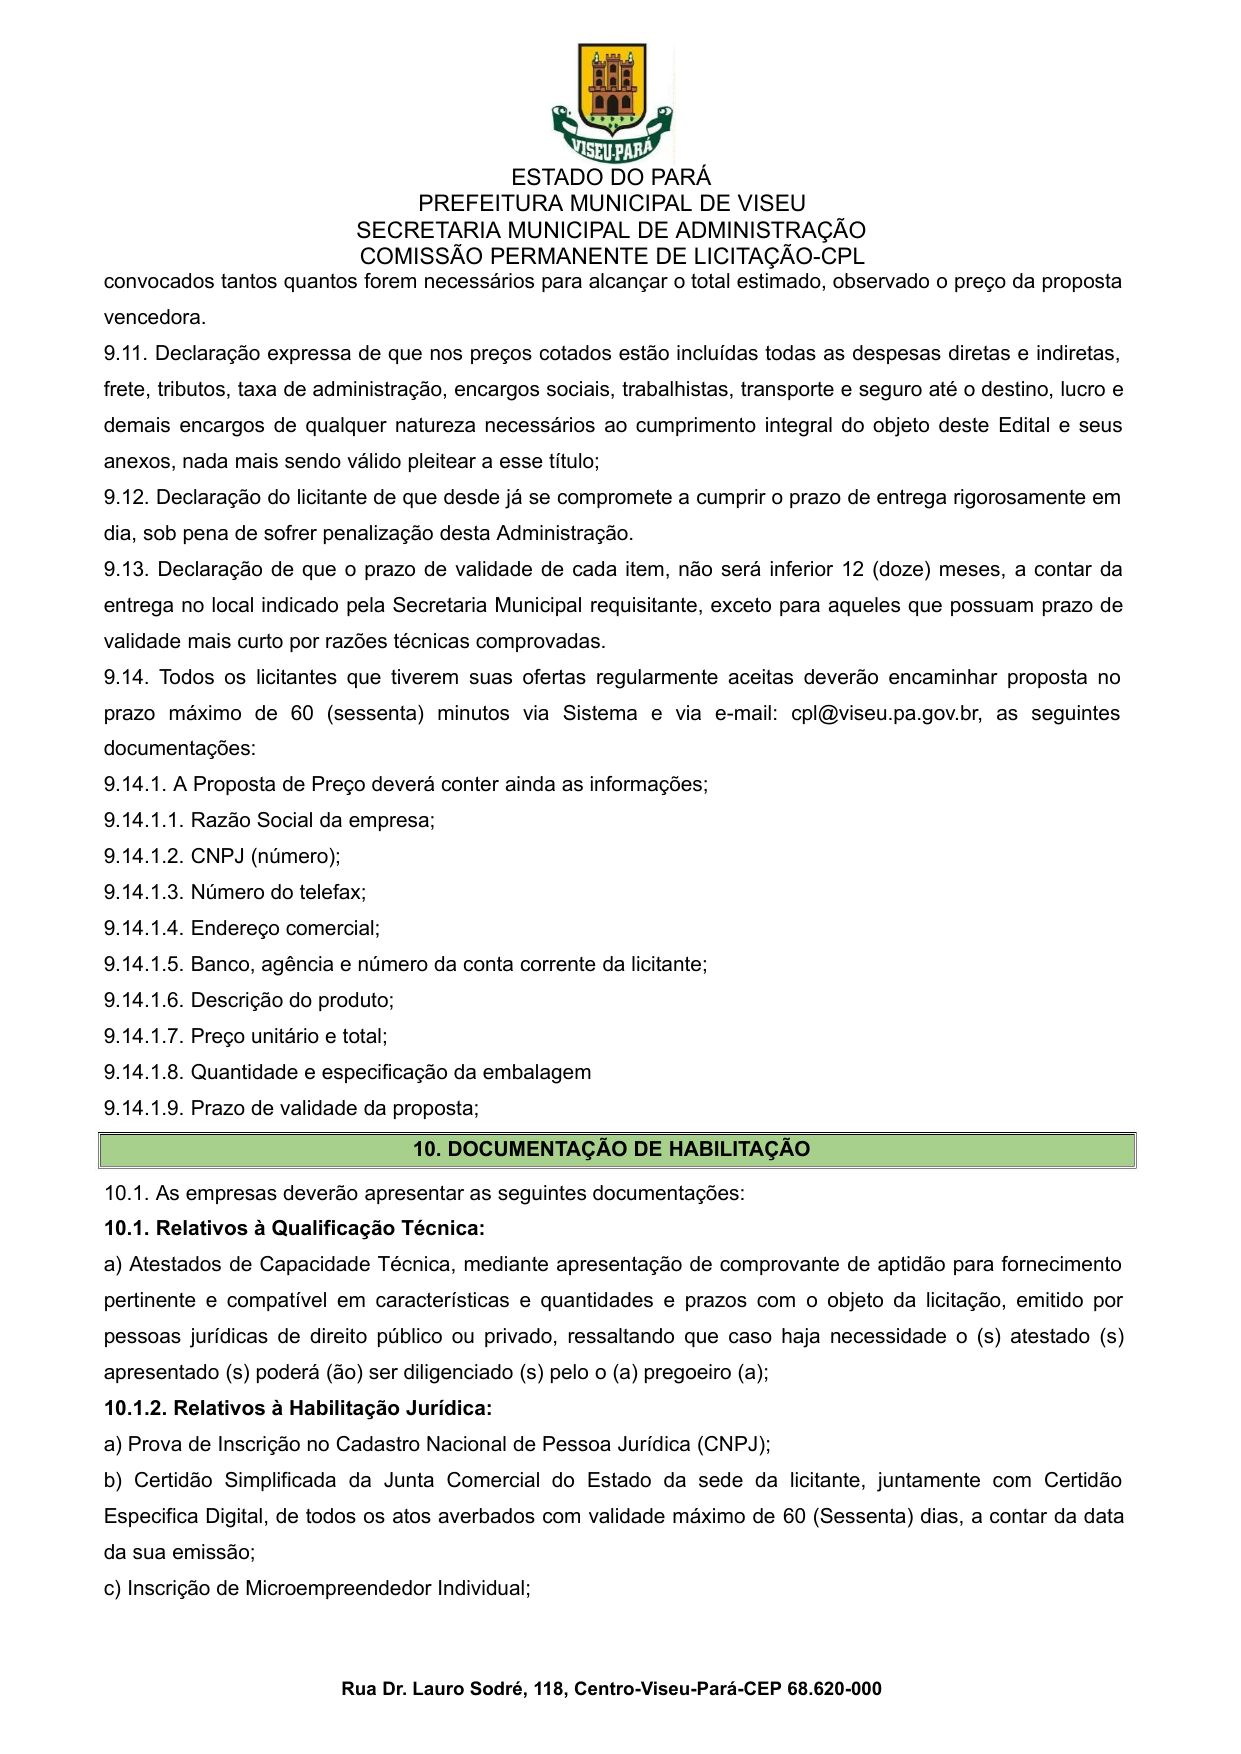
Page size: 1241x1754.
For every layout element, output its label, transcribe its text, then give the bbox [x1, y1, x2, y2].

text 9 [103, 809, 115, 832]
picture [95, 1129, 1139, 1171]
text validade mais curto por razões técnicas comprovadas. [103, 629, 1147, 653]
picture [549, 41, 676, 165]
text vencedora. [103, 306, 231, 329]
text COMISSÃO PERMANENTE DE LICITAÇÃO-CPL [359, 244, 1146, 269]
text b) Certidão Simplificada da Junta Comercial do Estado da sede da licitante, juntamente com Certidão [103, 1469, 1147, 1492]
text Especifica Digital, de todos os atos averbados com validade máximo de 60 (Sessenta) dias, a contar da data [103, 1505, 1147, 1528]
text anexos, nada mais sendo válido pleitear a esse título; [103, 450, 1147, 473]
text .14.1.4. Endereço comercial; [115, 917, 405, 940]
text 9 [103, 773, 115, 796]
text 9 [103, 845, 115, 868]
text .14.1.9. Prazo de validade da proposta; [115, 1097, 503, 1120]
text 9 [103, 1097, 115, 1120]
text .14.1.7. Preço unitário e total; [115, 1025, 412, 1048]
text 9.11. Declaração expressa de que nos preços cotados estão incluídas todas as despesas diretas e indiretas, [103, 342, 1146, 365]
text 9.14. Todos os licitantes que tiverem suas ofertas regularmente aceitas deverão encaminhar proposta no [103, 666, 1146, 689]
text .14.1.3. Número do telefax; [115, 881, 391, 904]
text 10.1.2. Relativos à Habilitação Jurídica: [103, 1397, 517, 1420]
text demais encargos de qualquer natureza necessários ao cumprimento integral do objeto deste Edital e seus [103, 414, 1147, 437]
text .14.1. A Proposta de Preço deverá conter ainda as informações; [115, 773, 733, 796]
text .14.1.8. Quantidade e especificação da embalagem [115, 1061, 615, 1084]
text pessoas jurídicas de direito público ou privado, ressaltando que caso haja necessidade o (s) atestado (s) [103, 1325, 1147, 1348]
text Rua Dr. Lauro Sodré, 118, Centro-Viseu-Pará-CEP 68.620-000 [341, 1679, 909, 1699]
text .14.1.5. Banco, agência e número da conta corrente da licitante; [115, 953, 731, 976]
text 9 [103, 953, 115, 976]
text 9 [103, 989, 115, 1012]
text 9 [103, 917, 115, 940]
text documentações: [103, 737, 1147, 761]
text 9 [103, 558, 140, 581]
text pertinente e compatível em características e quantidades e prazos com o objeto da licitação, emitido por [103, 1289, 1147, 1313]
text entrega no local indicado pela Secretaria Municipal requisitante, exceto para aqueles que possuam prazo de [103, 593, 1147, 617]
text 9 [103, 1025, 115, 1048]
text apresentado (s) poderá (ão) ser diligenciado (s) pelo o (a) pregoeiro (a); [103, 1361, 1147, 1384]
text dia, sob pena de sofrer penalização desta Administração. [103, 522, 1146, 545]
text a) Prova de Inscrição no Cadastro Nacional de Pessoa Jurídica (CNPJ); [103, 1433, 1147, 1456]
text .14.1.2. CNPJ (número); [115, 845, 366, 868]
text 9 [103, 881, 115, 904]
text 10. DOCUMENTAÇÃO DE HABILITAÇÃO [413, 1138, 837, 1161]
text a) Atestados de Capacidade Técnica, mediante apresentação de comprovante de aptidão para fornecimento [103, 1253, 1147, 1276]
text 10.1. As empresas deverão apresentar as seguintes documentações: [103, 1182, 769, 1205]
text .13. Declaração de que o prazo de validade de cada item, não será inferior 12 (doze) meses, a contar da [140, 558, 1146, 581]
text c) Inscrição de Microempreendedor Individual; [103, 1577, 555, 1600]
text .14.1.6. Descrição do produto; [115, 989, 731, 1012]
text 10.1. Relativos à Qualificação Técnica: [103, 1217, 510, 1240]
text prazo máximo de 60 (sessenta) minutos via Sistema e via e-mail: cpl@viseu.pa.gov.br, as seguintes [103, 701, 1147, 725]
text .12. Declaração do licitante de que desde já se compromete a cumprir o prazo de entrega rigorosamente em [115, 486, 1146, 509]
text PREFEITURA MUNICIPAL DE VISEU [418, 191, 894, 217]
text frete, tributos, taxa de administração, encargos sociais, trabalhistas, transporte e seguro até o destino, lucro e [103, 378, 1147, 401]
text 9 [103, 486, 115, 509]
text da sua emissão; [103, 1541, 1147, 1564]
text .14.1.1. Razão Social da empresa; [115, 809, 460, 832]
text convocados tantos quantos forem necessários para alcançar o total estimado, observado o preço da proposta [103, 270, 1146, 293]
text 9 [103, 1061, 115, 1084]
text ESTADO DO PARÁ [511, 165, 894, 190]
text SECRETARIA MUNICIPAL DE ADMINISTRAÇÃO [356, 217, 894, 243]
